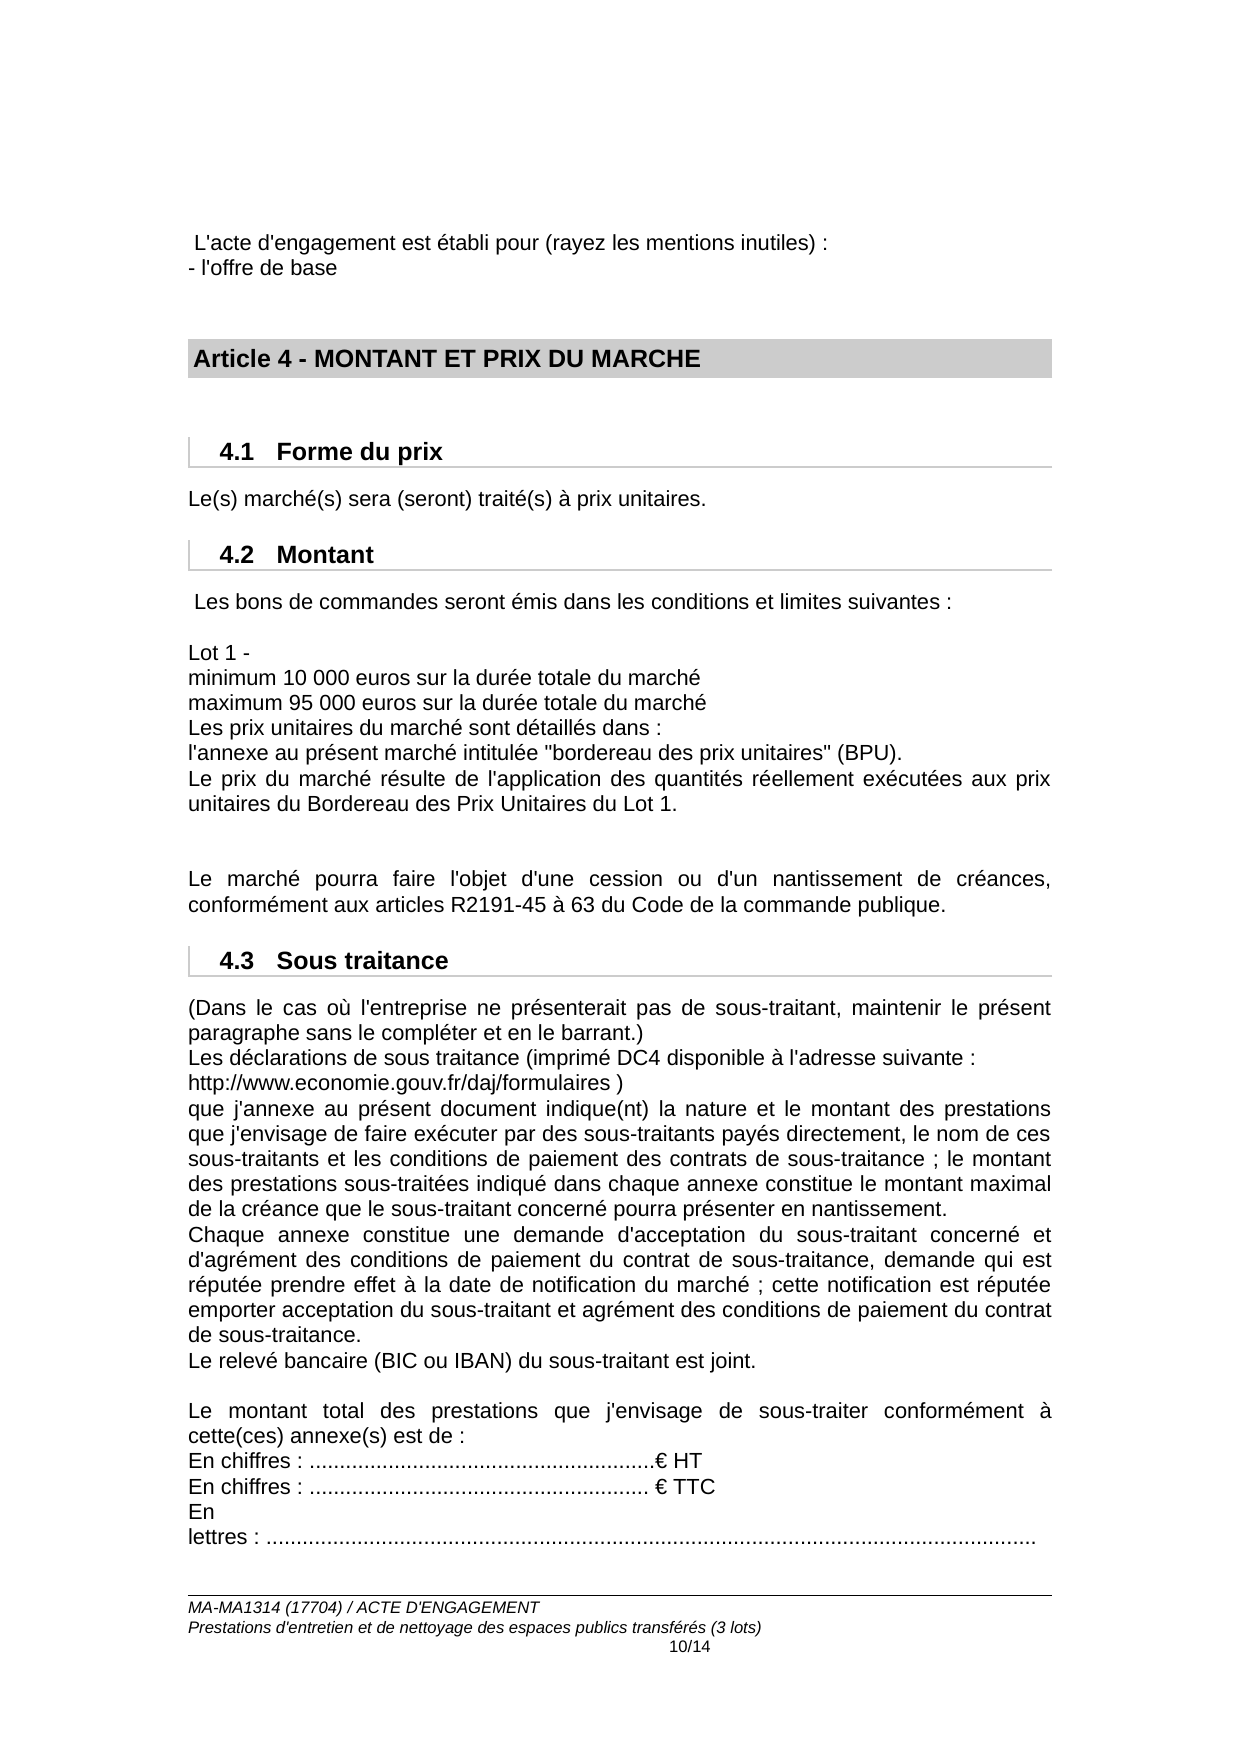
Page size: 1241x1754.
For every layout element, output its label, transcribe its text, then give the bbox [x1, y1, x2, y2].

text http://www.economie.gouv.fr/daj/formulaires ) [188, 1070, 1052, 1096]
subtitle Sous traitance [190, 946, 1052, 975]
subtitle MONTANT ET PRIX DU MARCHE [190, 342, 1050, 376]
text minimum 10 000 euros sur la durée totale du marché [188, 664, 1052, 690]
text Les bons de commandes seront émis dans les conditions et limites suivantes : [188, 589, 1052, 614]
text Les prix unitaires du marché sont détaillés dans : [188, 715, 1052, 740]
text Le prix du marché résulte de l'application des quantités réellement exécutées aux prix unitaires du Bordereau des Prix Unitaires du Lot 1. [188, 765, 1052, 816]
text Le marché pourra faire l'objet d'une cession ou d'un nantissement de créances, conformément aux articles R2191-45 à 63 du Code de la commande publique. [188, 866, 1052, 917]
text Le(s) marché(s) sera (seront) traité(s) à prix unitaires. [188, 486, 1052, 511]
text Lot 1 - [188, 639, 1052, 664]
text - l'offre de base [188, 255, 1052, 280]
text Chaque annexe constitue une demande d'acceptation du sous-traitant concerné et d'agrément des conditions de paiement du contrat de sous-traitance, demande qui est réputée prendre effet à la date de notification du marché ; cette notification est réputée emporter acceptation du sous-traitant et agrément des conditions de paiement du contrat de sous-traitance. [188, 1222, 1052, 1348]
text que j'annexe au présent document indique(nt) la nature et le montant des prestations que j'envisage de faire exécuter par des sous-traitants payés directement, le nom de ces sous-traitants et les conditions de paiement des contrats de sous-traitance ; le montant des prestations sous-traitées indiqué dans chaque annexe constitue le montant maximal de la créance que le sous-traitant concerné pourra présenter en nantissement. [188, 1096, 1052, 1222]
subtitle Montant [190, 540, 1052, 569]
text En chiffres : ........................................................ € TTC [188, 1474, 1052, 1499]
text L'acte d'engagement est établi pour (rayez les mentions inutiles) : [188, 230, 1052, 255]
text Le relevé bancaire (BIC ou IBAN) du sous-traitant est joint. [188, 1348, 1052, 1373]
subtitle Forme du prix [190, 437, 1052, 466]
text maximum 95 000 euros sur la durée totale du marché [188, 690, 1052, 715]
text l'annexe au présent marché intitulée "bordereau des prix unitaires" (BPU). [188, 740, 1052, 765]
text Le montant total des prestations que j'envisage de sous-traiter conformément à cette(ces) annexe(s) est de : [188, 1398, 1052, 1448]
text (Dans le cas où l'entreprise ne présenterait pas de sous-traitant, maintenir le présent paragraphe sans le compléter et en le barrant.) [188, 995, 1052, 1045]
text Les déclarations de sous traitance (imprimé DC4 disponible à l'adresse suivante : [188, 1045, 1052, 1070]
text En lettres : ............................................................................................................................... [188, 1499, 1052, 1549]
text En chiffres : .........................................................€ HT [188, 1448, 1052, 1474]
